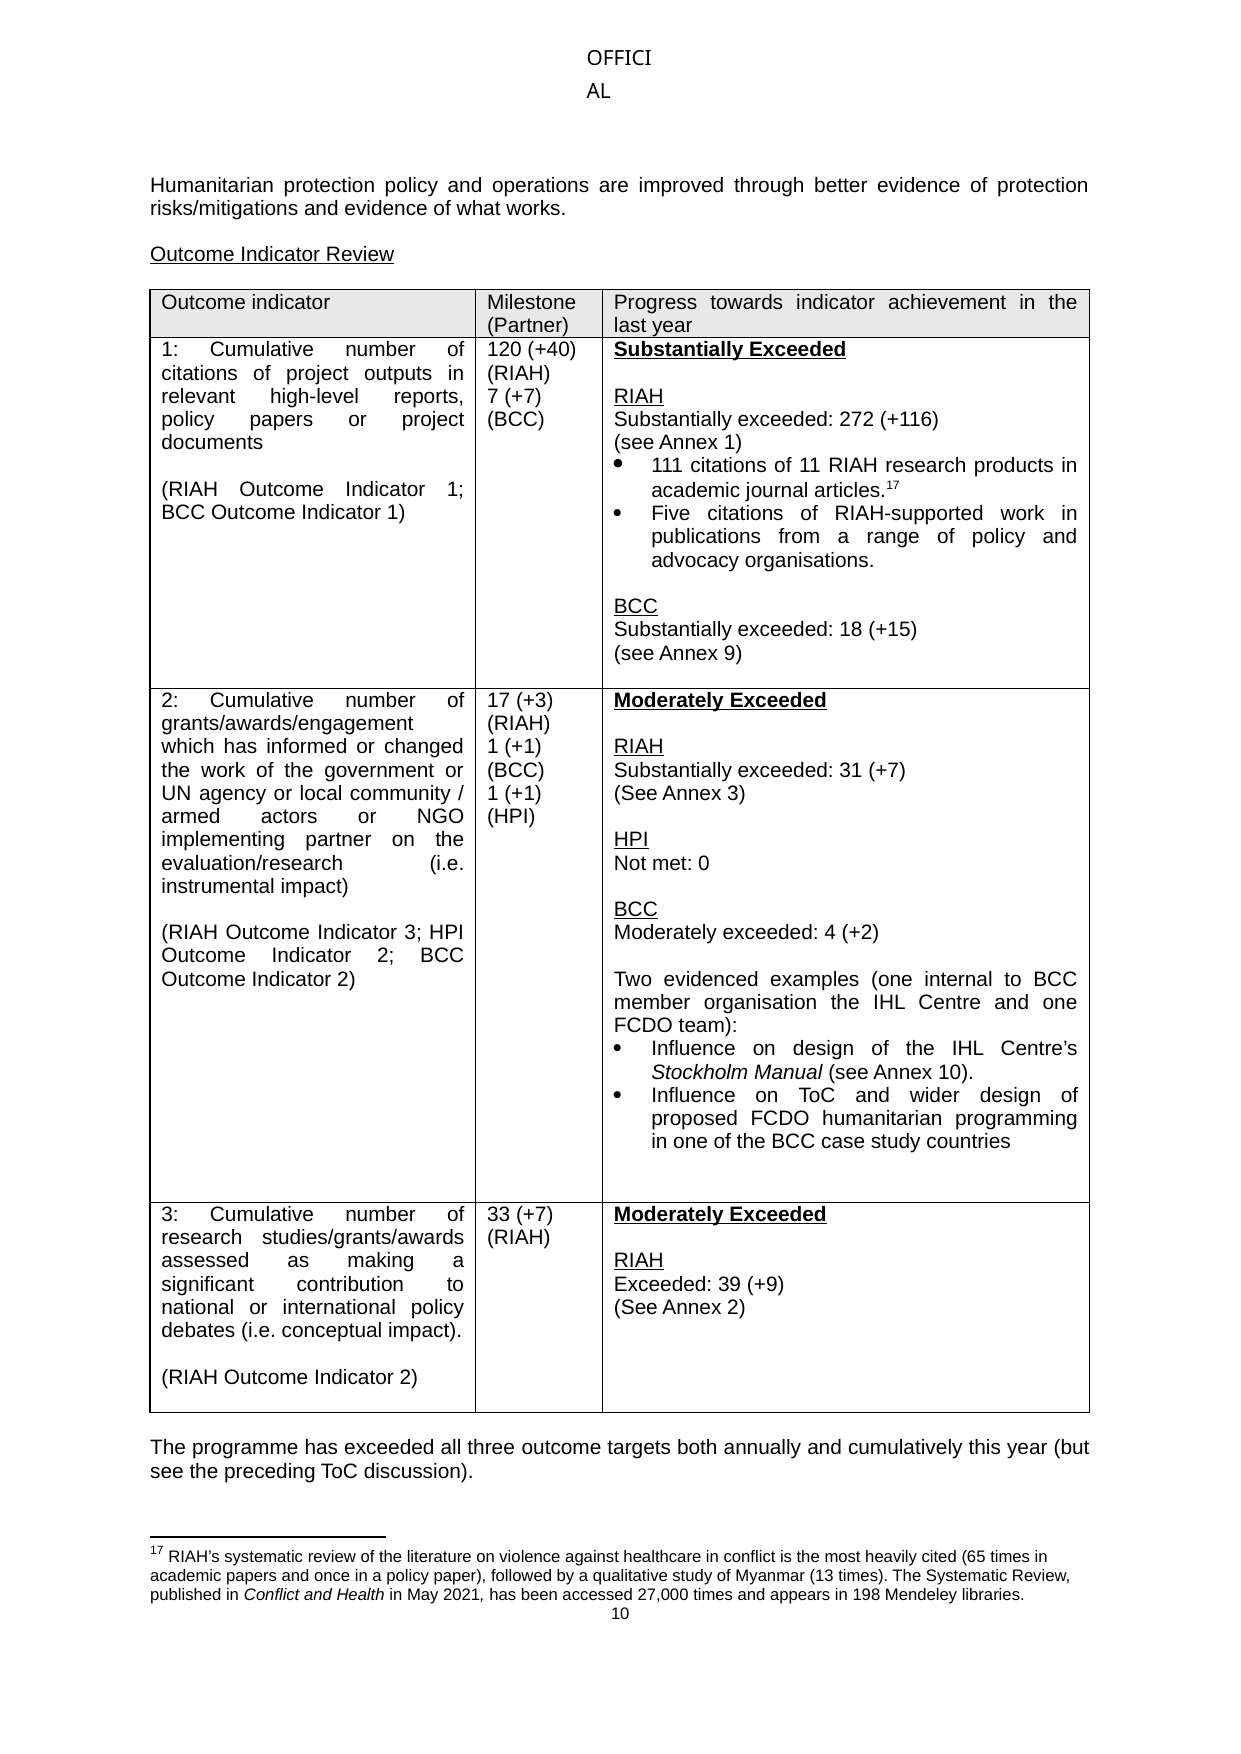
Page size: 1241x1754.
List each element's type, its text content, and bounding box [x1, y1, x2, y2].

table_cell 1: Cumulative number of citations of project outputs in relevant high-level reports, policy papers or project documents (RIAH Outcome Indicator 1; BCC Outcome Indicator 1) [151, 338, 475, 687]
text Outcome Indicator Review [150, 243, 1090, 266]
table_cell Moderately Exceeded RIAH Exceeded: 39 (+9) (See Annex 2) [603, 1203, 1089, 1412]
table_cell 120 (+40) (RIAH) 7 (+7) (BCC) [476, 338, 602, 687]
table_header Milestone (Partner) [476, 290, 602, 337]
text The programme has exceeded all three outcome targets both annually and cumulatively this year (but see the preceding ToC discussion). [150, 1436, 1090, 1482]
table_cell 33 (+7) (RIAH) [476, 1203, 602, 1412]
table_cell 2: Cumulative number of grants/awards/engagement which has informed or changed the work of the government or UN agency or local community / armed actors or NGO implementing partner on the evaluation/research (i.e. instrumental impact) (RIAH Outcome Indicator 3; HPI Outcome Indicator 2; BCC Outcome Indicator 2) [151, 689, 475, 1202]
table_cell 17 (+3) (RIAH) 1 (+1) (BCC) 1 (+1) (HPI) [476, 689, 602, 1202]
text Humanitarian protection policy and operations are improved through better evidence of protection risks/mitigations and evidence of what works. [150, 173, 1090, 220]
table_header Progress towards indicator achievement in the last year [603, 290, 1089, 337]
table_header Outcome indicator [151, 290, 475, 337]
table_cell Moderately Exceeded RIAH Substantially exceeded: 31 (+7) (See Annex 3) HPI Not met: 0 BCC Moderately exceeded: 4 (+2) Two evidenced examples (one internal to BCC member organisation the IHL Centre and one FCDO team): Influence on design of the IHL Centre’s Stockholm Manual (see Annex 10). Influence on ToC and wider design of proposed FCDO humanitarian programming in one of the BCC case study countries [603, 689, 1089, 1202]
table_cell 3: Cumulative number of research studies/grants/awards assessed as making a significant contribution to national or international policy debates (i.e. conceptual impact). (RIAH Outcome Indicator 2) [151, 1203, 475, 1412]
table_cell Substantially Exceeded RIAH Substantially exceeded: 272 (+116) (see Annex 1) 111 citations of 11 RIAH research products in academic journal articles. Five citations of RIAH-supported work in publications from a range of policy and advocacy organisations. BCC Substantially exceeded: 18 (+15) (see Annex 9) [603, 338, 1089, 687]
